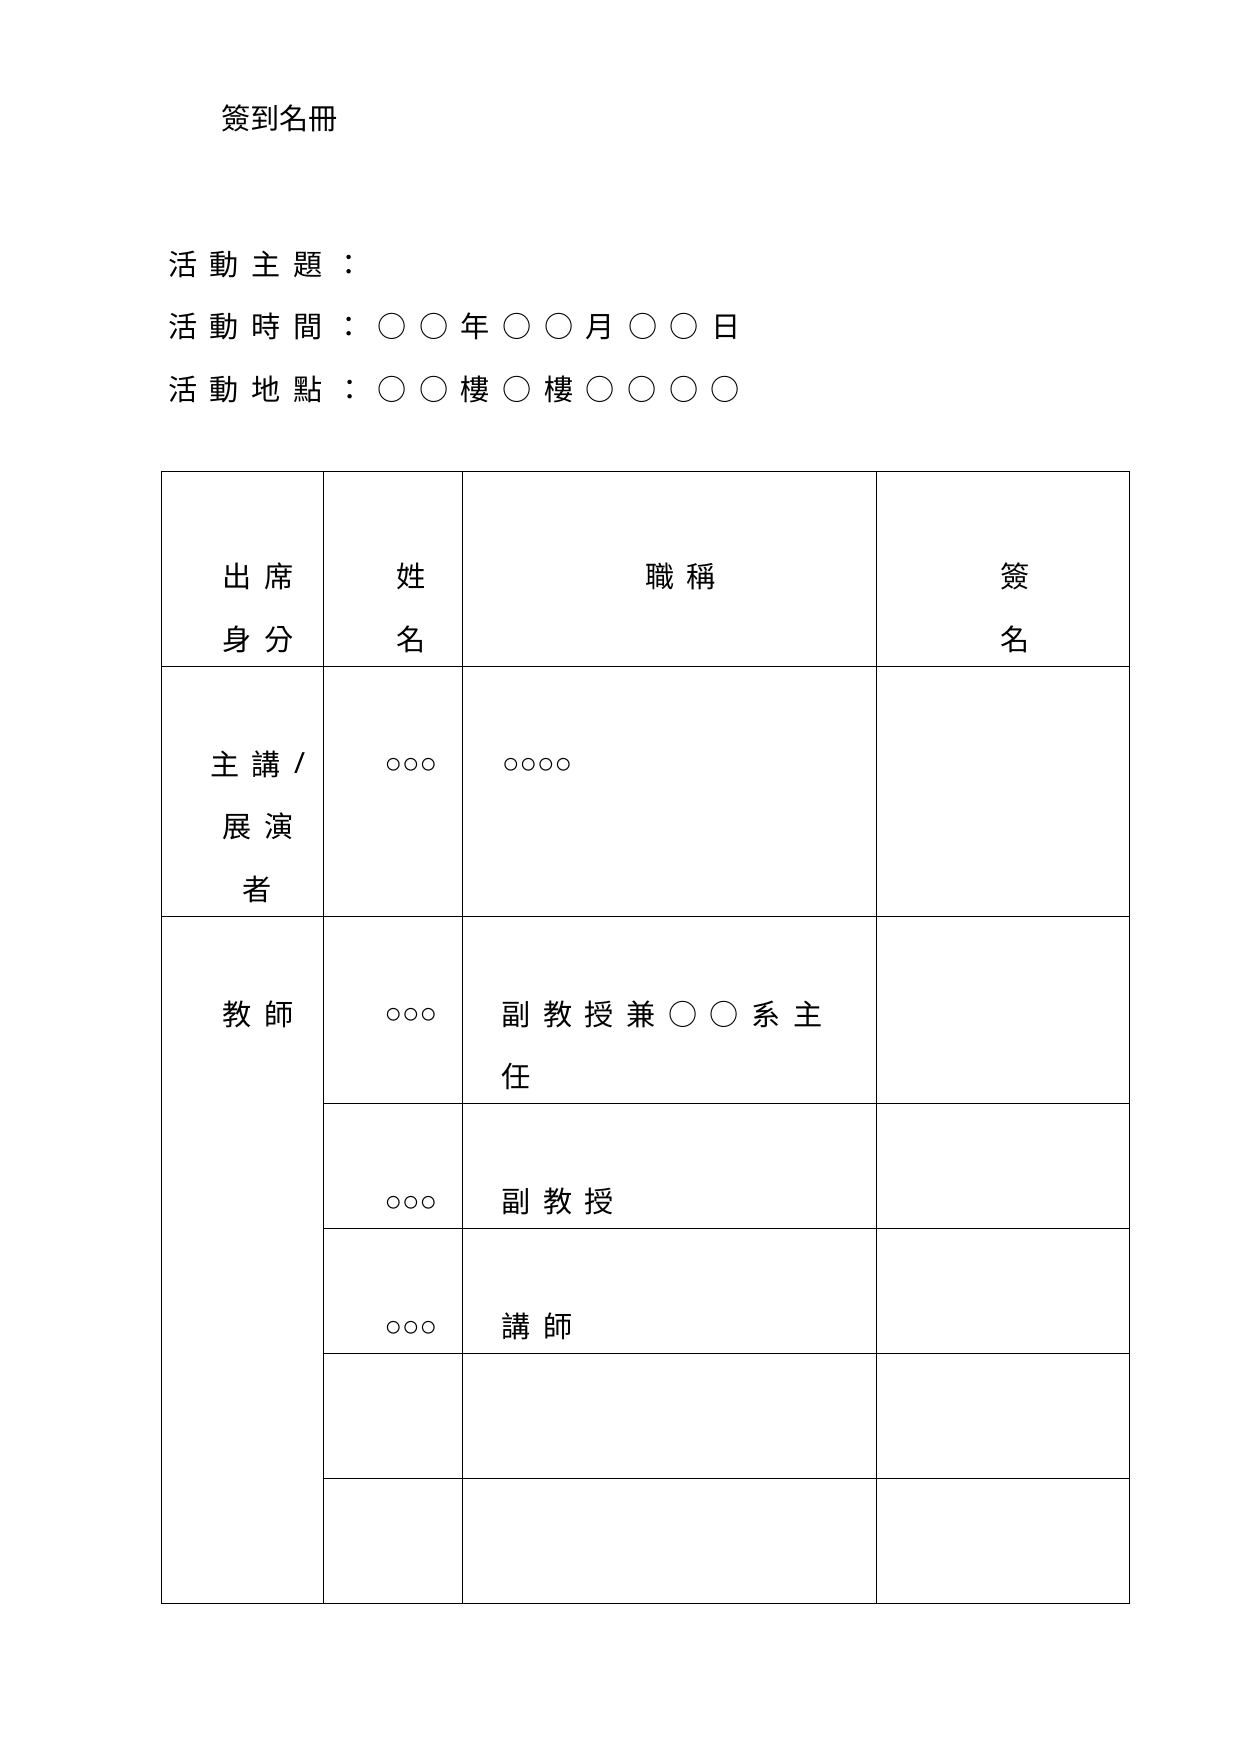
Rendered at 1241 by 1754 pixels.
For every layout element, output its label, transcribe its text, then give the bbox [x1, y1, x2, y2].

table_cell [877, 1354, 1129, 1478]
text 活動時間：○○年○○月○○日 [162, 283, 1078, 346]
table_cell ○○○ [324, 667, 462, 916]
table_header 簽 名 [877, 472, 1129, 666]
table_cell 教師 [162, 917, 323, 1603]
text 活動地點：○○樓○樓○○○○ [162, 346, 1078, 408]
table_cell ○○○○ [463, 667, 876, 916]
text 簽到名冊 [221, 96, 1078, 138]
table_header 姓名 [324, 472, 462, 666]
table_cell 主講/展演者 [162, 667, 323, 916]
table_cell ○○○ [324, 1229, 462, 1353]
text 活動主題： [162, 221, 1078, 283]
table_cell ○○○ [324, 1104, 462, 1228]
table_cell [877, 1104, 1129, 1228]
table_cell ○○○ [324, 917, 462, 1103]
table_cell [463, 1354, 876, 1478]
table_header 職稱 [463, 472, 876, 666]
table_cell [324, 1354, 462, 1478]
table_cell [877, 917, 1129, 1103]
table_cell [324, 1479, 462, 1603]
table_cell [877, 1229, 1129, 1353]
table_cell [463, 1479, 876, 1603]
table_cell [877, 1479, 1129, 1603]
table_header 出席身分 [162, 472, 323, 666]
table_cell 副教授兼○○系主任 [463, 917, 876, 1103]
table_cell 副教授 [463, 1104, 876, 1228]
table_cell 講師 [463, 1229, 876, 1353]
table_cell [877, 667, 1129, 916]
